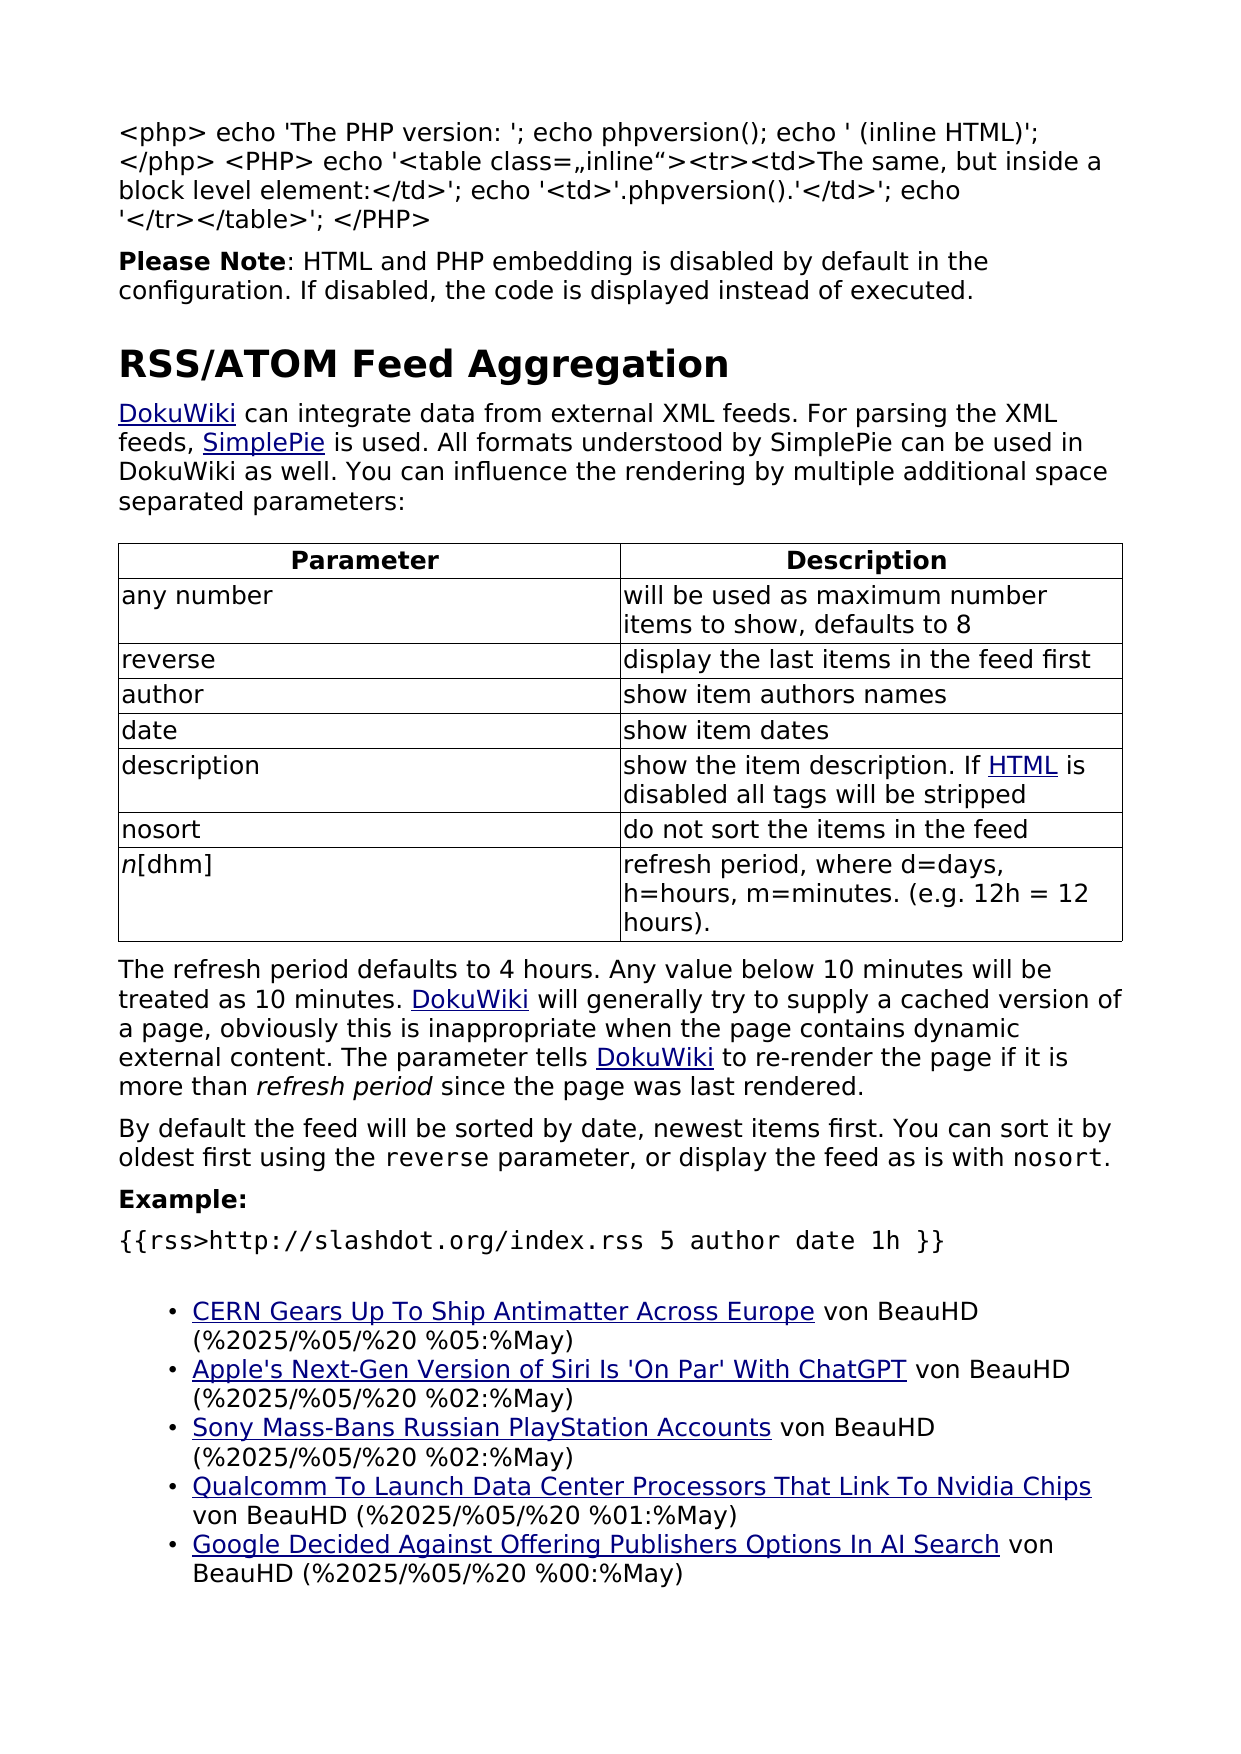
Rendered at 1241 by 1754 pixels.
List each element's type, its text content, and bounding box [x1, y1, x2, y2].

list Google Decided Against Offering Publishers Options In AI Search von BeauHD (%2025/%05/%20 %00:%May) [177, 1530, 1122, 1588]
text The refresh period defaults to 4 hours. Any value below 10 minutes will be treated as 10 minutes. DokuWiki will generally try to supply a cached version of a page, obviously this is inappropriate when the page contains dynamic external content. The parameter tells DokuWiki to re-render the page if it is more than refresh period since the page was last rendered. [118, 956, 1122, 1101]
table_cell nosort [119, 813, 620, 847]
table_cell refresh period, where d=days, h=hours, m=minutes. (e.g. 12h = 12 hours). [621, 848, 1122, 941]
text Please Note: HTML and PHP embedding is disabled by default in the configuration. If disabled, the code is displayed instead of executed. [118, 247, 1122, 306]
table_header Description [621, 544, 1122, 578]
table_cell author [119, 679, 620, 713]
text <php> echo 'The PHP version: '; echo phpversion(); echo ' (inline HTML)'; </php> <PHP> echo '<table class=„inline“><tr><td>The same, but inside a block level element:</td>'; echo '<td>'.phpversion().'</td>'; echo '</tr></table>'; </PHP> [118, 118, 1122, 235]
text Example: [118, 1185, 1122, 1214]
table_cell show the item description. If HTML is disabled all tags will be stripped [621, 749, 1122, 812]
subtitle RSS/ATOM Feed Aggregation [118, 343, 1122, 387]
table_cell show item authors names [621, 679, 1122, 713]
table_cell do not sort the items in the feed [621, 813, 1122, 847]
table_cell will be used as maximum number items to show, defaults to 8 [621, 579, 1122, 643]
table_cell show item dates [621, 714, 1122, 748]
list Qualcomm To Launch Data Center Processors That Link To Nvidia Chips von BeauHD (%2025/%05/%20 %01:%May) [177, 1472, 1122, 1530]
list CERN Gears Up To Ship Antimatter Across Europe von BeauHD (%2025/%05/%20 %05:%May) [177, 1297, 1122, 1355]
text DokuWiki can integrate data from external XML feeds. For parsing the XML feeds, SimplePie is used. All formats understood by SimplePie can be used in DokuWiki as well. You can influence the rendering by multiple additional space separated parameters: [118, 399, 1122, 516]
table_cell reverse [119, 644, 620, 678]
text {{rss>http://slashdot.org/index.rss 5 author date 1h }} [118, 1226, 1122, 1256]
table_cell date [119, 714, 620, 748]
table_cell description [119, 749, 620, 812]
text By default the feed will be sorted by date, newest items first. You can sort it by oldest first using the reverse parameter, or display the feed as is with nosort. [118, 1114, 1122, 1172]
table_cell display the last items in the feed first [621, 644, 1122, 678]
table_cell n[dhm] [119, 848, 620, 941]
list Apple's Next-Gen Version of Siri Is 'On Par' With ChatGPT von BeauHD (%2025/%05/%20 %02:%May) [177, 1355, 1122, 1413]
table_cell any number [119, 579, 620, 643]
list Sony Mass-Bans Russian PlayStation Accounts von BeauHD (%2025/%05/%20 %02:%May) [177, 1413, 1122, 1472]
table_header Parameter [119, 544, 620, 578]
